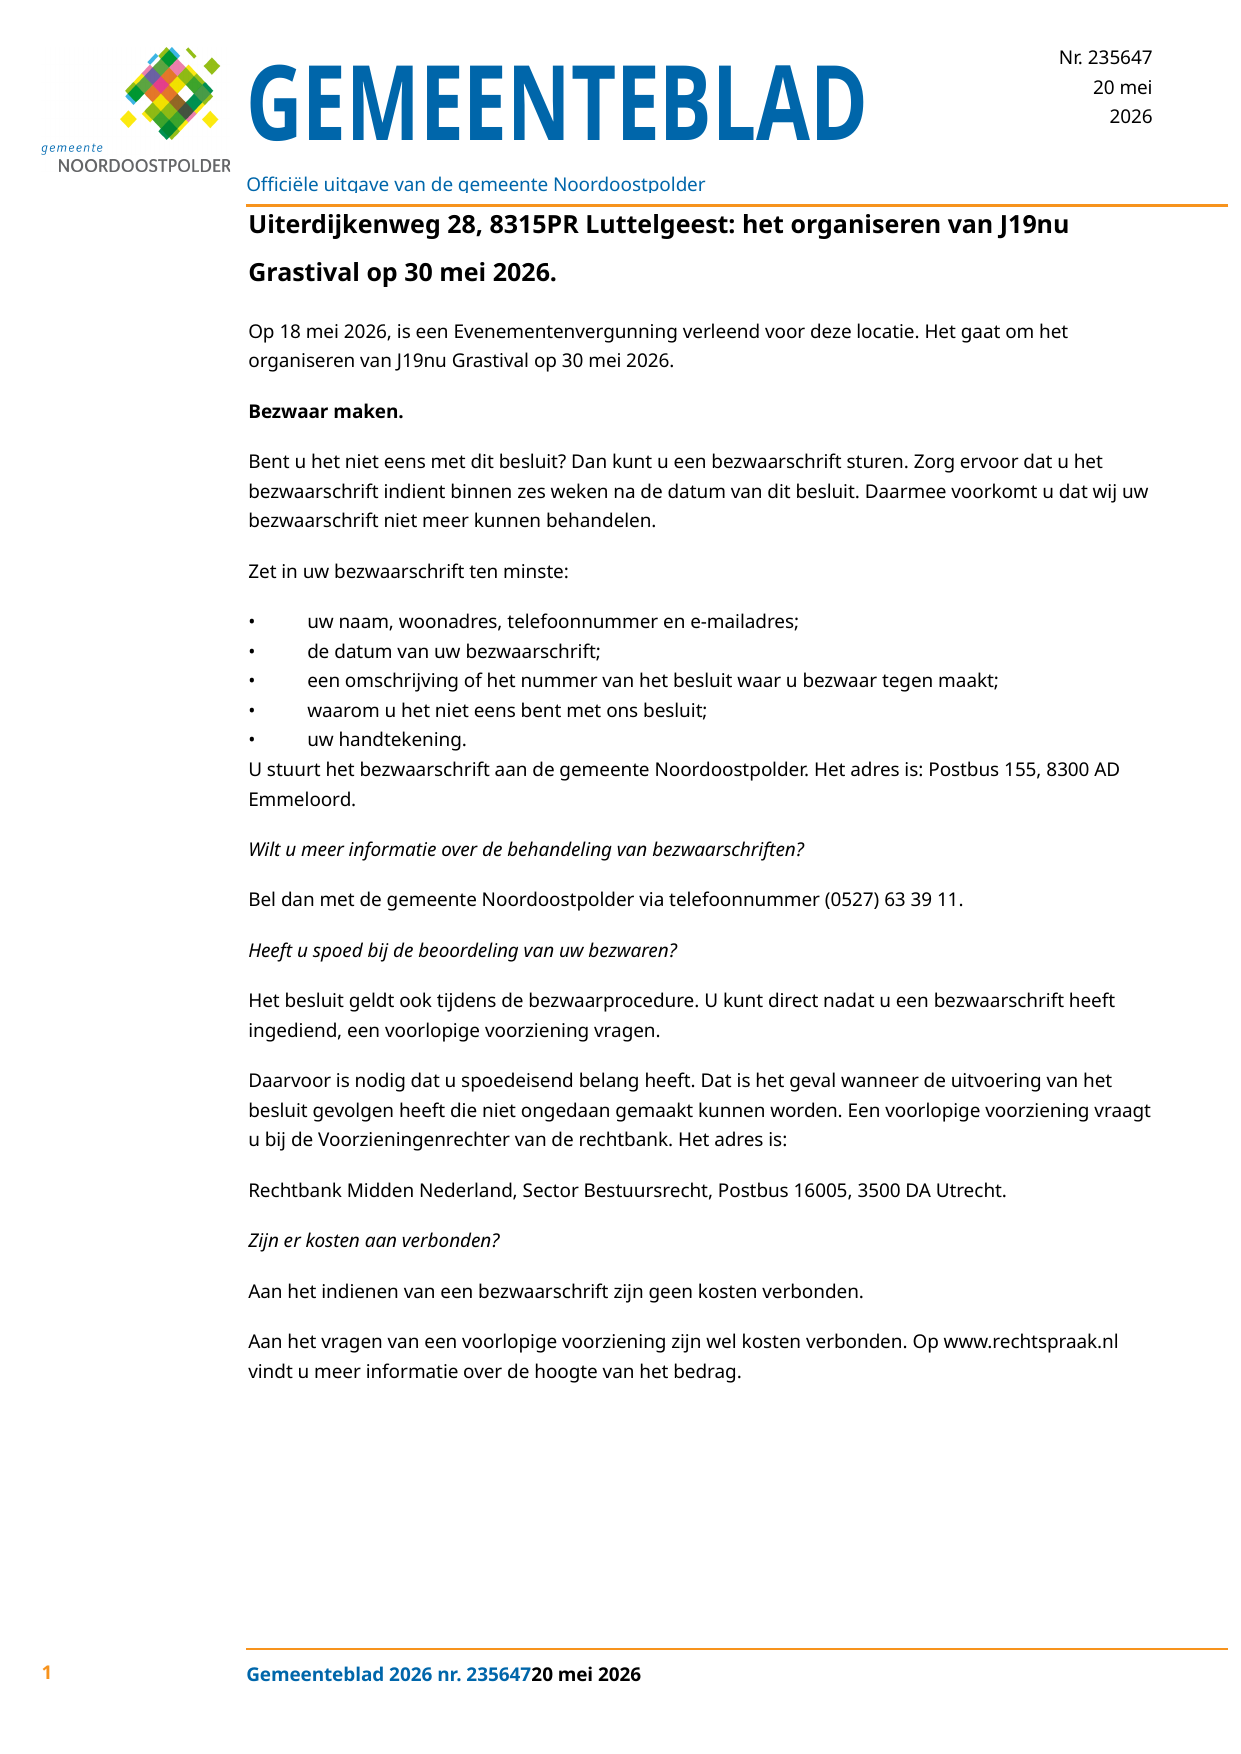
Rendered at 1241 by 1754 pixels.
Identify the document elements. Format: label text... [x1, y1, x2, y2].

text Aan het vragen van een voorlopige voorziening zijn wel kosten verbonden. Op www.rechtspraak.nl vindt u meer informatie over de hoogte van het bedrag. [248, 1328, 1152, 1384]
text Zijn er kosten aan verbonden? [248, 1227, 1152, 1253]
text Het besluit geldt ook tijdens de bezwaarprocedure. U kunt direct nadat u een bezwaarschrift heeft ingediend, een voorlopige voorziening vragen. [248, 987, 1152, 1043]
text Uiterdijkenweg 28, 8315PR Luttelgeest: het organiseren van J19nu Grastival op 30 mei 2026. [248, 207, 1152, 288]
list waarom u het niet eens bent met ons besluit; [248, 697, 1152, 723]
text Bezwaar maken. [248, 398, 1152, 424]
list uw handtekening. [248, 727, 1152, 752]
text U stuurt het bezwaarschrift aan de gemeente Noordoostpolder. Het adres is: Postbus 155, 8300 AD Emmeloord. [248, 756, 1152, 812]
list een omschrijving of het nummer van het besluit waar u bezwaar tegen maakt; [248, 667, 1152, 693]
text Zet in uw bezwaarschrift ten minste: [248, 558, 1152, 584]
text Rechtbank Midden Nederland, Sector Bestuursrecht, Postbus 16005, 3500 DA Utrecht. [248, 1177, 1152, 1203]
text Heeft u spoed bij de beoordeling van uw bezwaren? [248, 937, 1152, 963]
text Aan het indienen van een bezwaarschrift zijn geen kosten verbonden. [248, 1278, 1152, 1304]
text Bent u het niet eens met dit besluit? Dan kunt u een bezwaarschrift sturen. Zorg ervoor dat u het bezwaarschrift indient binnen zes weken na de datum van dit besluit. Daarmee voorkomt u dat wij uw bezwaarschrift niet meer kunnen behandelen. [248, 448, 1152, 533]
text Bel dan met de gemeente Noordoostpolder via telefoonnummer (0527) 63 39 11. [248, 887, 1152, 912]
list de datum van uw bezwaarschrift; [248, 638, 1152, 664]
picture [41, 47, 231, 172]
text Wilt u meer informatie over de behandeling van bezwaarschriften? [248, 836, 1152, 862]
list uw naam, woonadres, telefoonnummer en e-mailadres; [248, 608, 1152, 634]
text Daarvoor is nodig dat u spoedeisend belang heeft. Dat is het geval wanneer de uitvoering van het besluit gevolgen heeft die niet ongedaan gemaakt kunnen worden. Een voorlopige voorziening vraagt u bij de Voorzieningenrechter van de rechtbank. Het adres is: [248, 1067, 1152, 1152]
text Op 18 mei 2026, is een Evenementenvergunning verleend voor deze locatie. Het gaat om het organiseren van J19nu Grastival op 30 mei 2026. [248, 318, 1152, 373]
